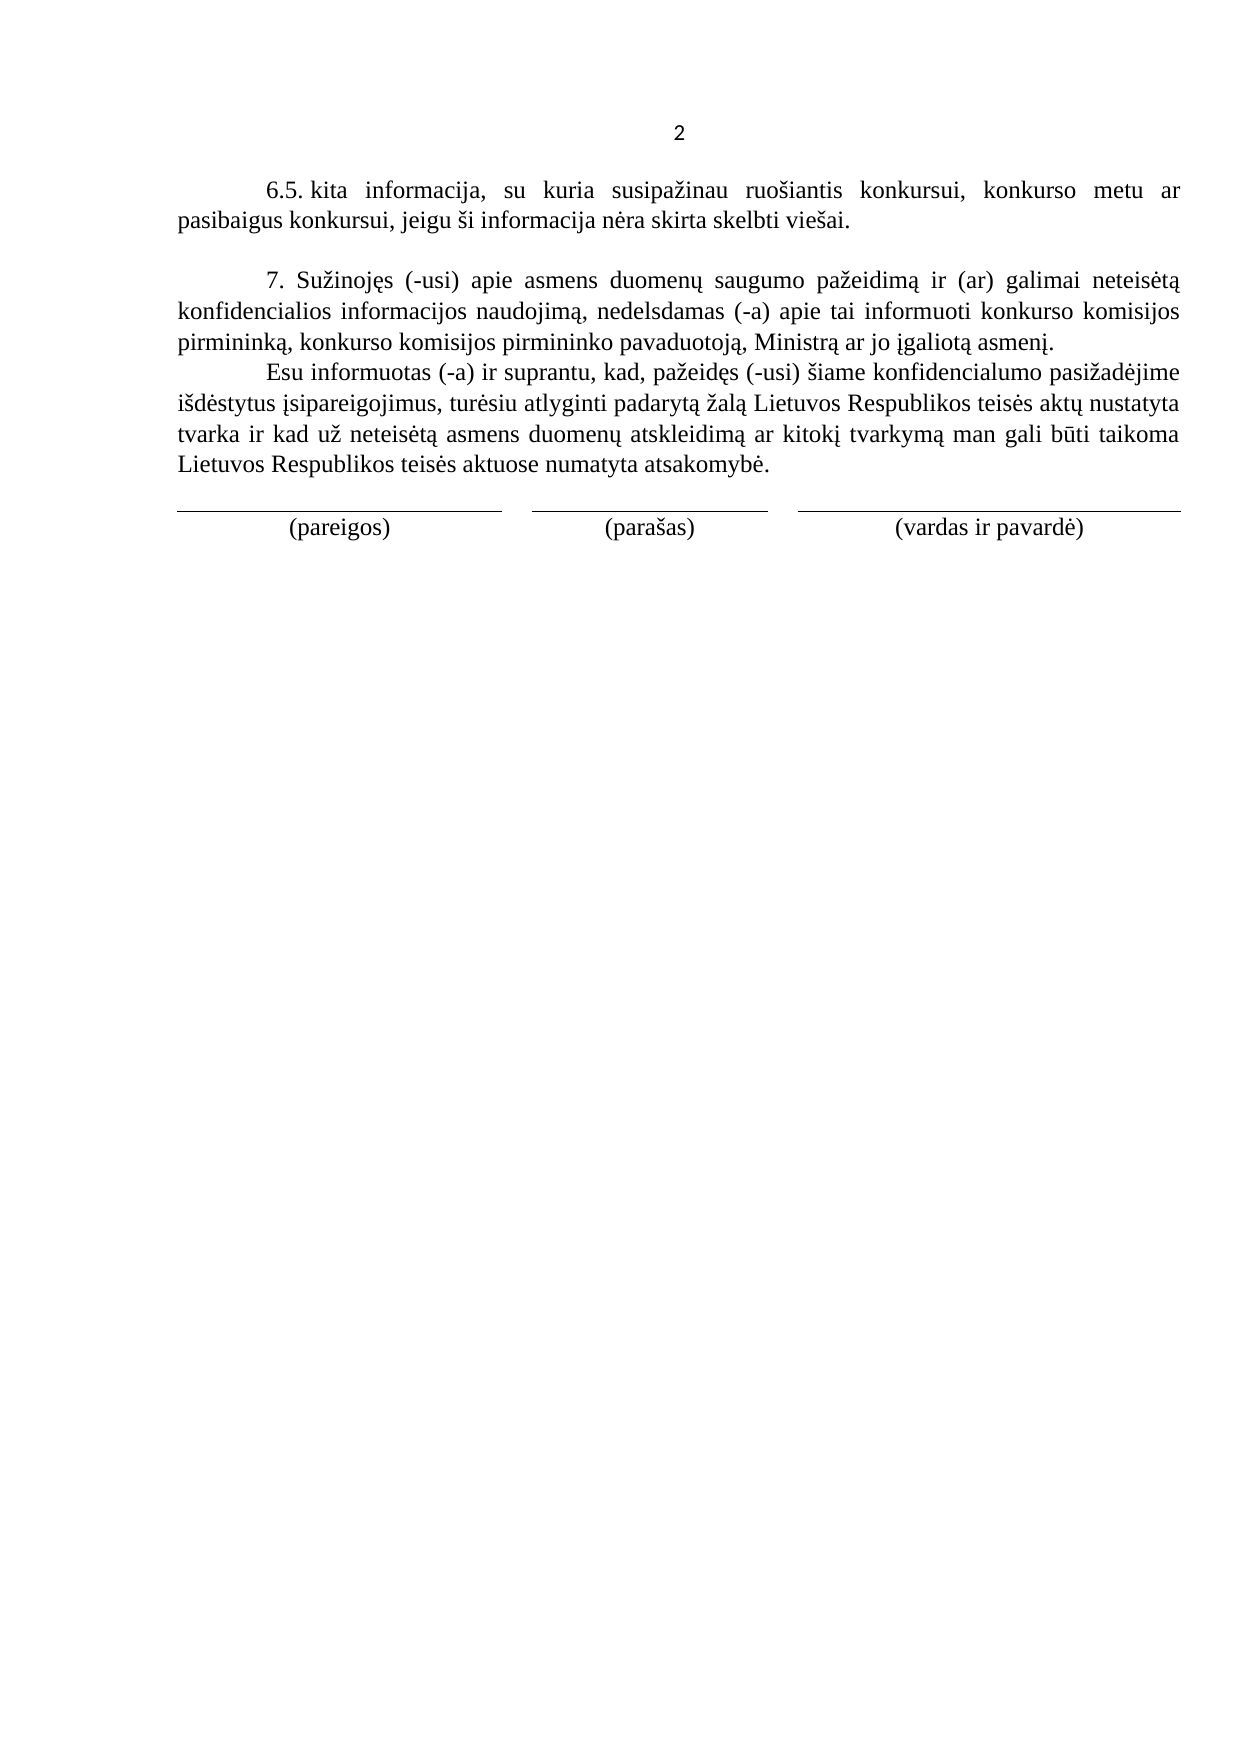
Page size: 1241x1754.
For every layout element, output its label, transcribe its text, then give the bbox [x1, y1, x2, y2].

table_header [502, 480, 532, 511]
text 6.5. kita informacija, su kuria susipažinau ruošiantis konkursui, konkurso metu ar pasibaigus konkursui, jeigu ši informacija nėra skirta skelbti viešai. [177, 175, 1181, 234]
table_cell [768, 511, 797, 543]
table_cell (pareigos) [177, 512, 502, 543]
table_cell [502, 511, 532, 543]
table_cell (parašas) [532, 512, 768, 543]
table_header [177, 480, 502, 511]
text 7. Sužinojęs (-usi) apie asmens duomenų saugumo pažeidimą ir (ar) galimai neteisėtą konfidencialios informacijos naudojimą, nedelsdamas (-a) apie tai informuoti konkurso komisijos pirmininką, konkurso komisijos pirmininko pavaduotoją, Ministrą ar jo įgaliotą asmenį. [177, 265, 1181, 355]
table_header [768, 480, 797, 511]
table_header [532, 480, 768, 511]
table_header [798, 480, 1181, 511]
text Esu informuotas (-a) ir suprantu, kad, pažeidęs (-usi) šiame konfidencialumo pasižadėjime išdėstytus įsipareigojimus, turėsiu atlyginti padarytą žalą Lietuvos Respublikos teisės aktų nustatyta tvarka ir kad už neteisėtą asmens duomenų atskleidimą ar kitokį tvarkymą man gali būti taikoma Lietuvos Respublikos teisės aktuose numatyta atsakomybė. [177, 357, 1181, 478]
table_cell (vardas ir pavardė) [798, 512, 1181, 543]
